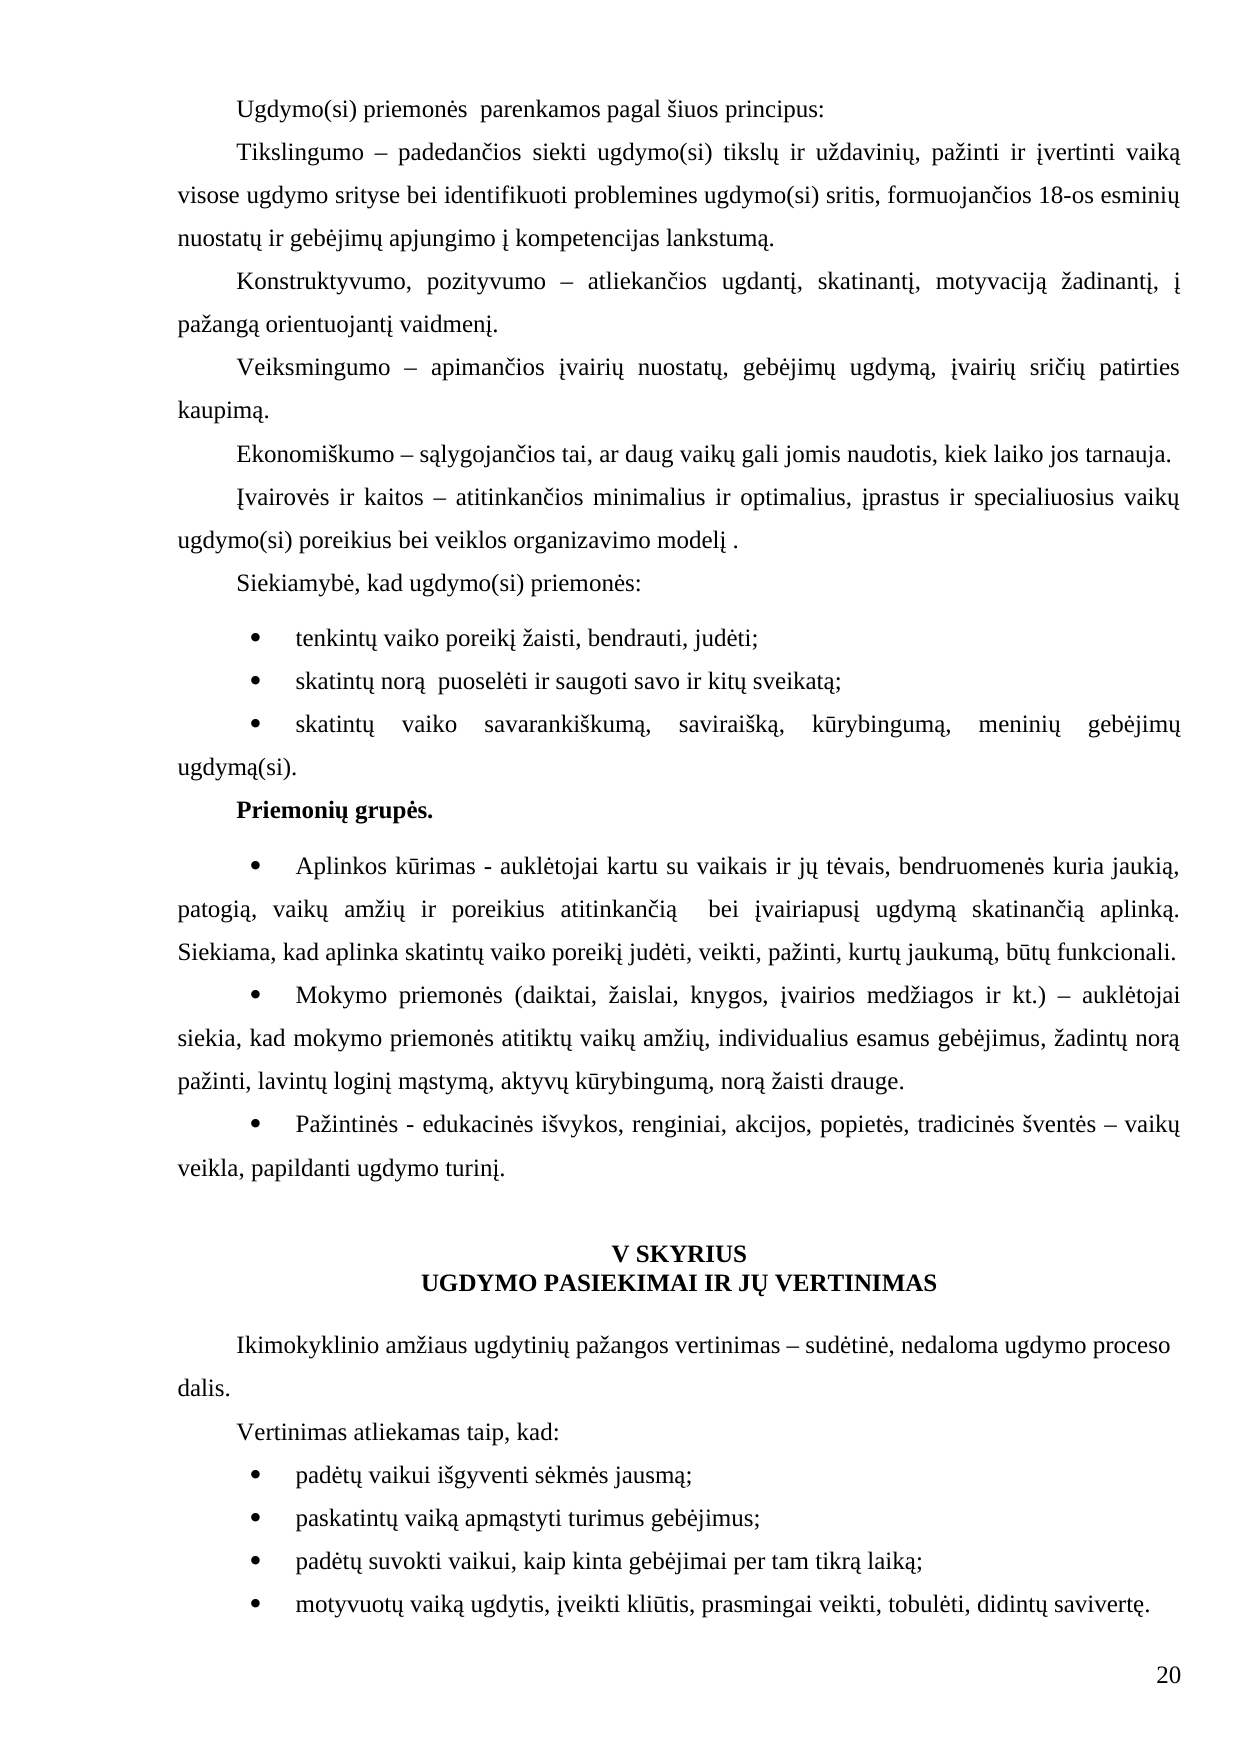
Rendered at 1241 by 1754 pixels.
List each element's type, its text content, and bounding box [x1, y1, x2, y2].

text  Pažintinės - edukacinės išvykos, renginiai, akcijos, popietės, tradicinės šventės – vaikų veikla, papildanti ugdymo turinį. [177, 1109, 1181, 1181]
text  padėtų suvokti vaikui, kaip kinta gebėjimai per tam tikrą laiką; [251, 1546, 1181, 1575]
text V SKYRIUS [177, 1239, 1181, 1268]
text  paskatintų vaiką apmąstyti turimus gebėjimus; [251, 1503, 1181, 1532]
text  padėtų vaikui išgyventi sėkmės jausmą; [251, 1460, 1181, 1488]
text  Mokymo priemonės (daiktai, žaislai, knygos, įvairios medžiagos ir kt.) – auklėtojai siekia, kad mokymo priemonės atitiktų vaikų amžių, individualius esamus gebėjimus, žadintų norą pažinti, lavintų loginį mąstymą, aktyvų kūrybingumą, norą žaisti drauge. [177, 980, 1181, 1095]
text Konstruktyvumo, pozityvumo – atliekančios ugdantį, skatinantį, motyvaciją žadinantį, į pažangą orientuojantį vaidmenį. [177, 266, 1181, 338]
text  skatintų norą puoselėti ir saugoti savo ir kitų sveikatą; [251, 666, 1181, 695]
text Įvairovės ir kaitos – atitinkančios minimalius ir optimalius, įprastus ir specialiuosius vaikų ugdymo(si) poreikius bei veiklos organizavimo modelį . [177, 482, 1181, 554]
text Ugdymo(si) priemonės parenkamos pagal šiuos principus: [177, 94, 1181, 122]
text Tikslingumo – padedančios siekti ugdymo(si) tikslų ir uždavinių, pažinti ir įvertinti vaiką visose ugdymo srityse bei identifikuoti problemines ugdymo(si) sritis, formuojančios 18-os esminių nuostatų ir gebėjimų apjungimo į kompetencijas lankstumą. [177, 137, 1181, 252]
text  Aplinkos kūrimas - auklėtojai kartu su vaikais ir jų tėvais, bendruomenės kuria jaukią, patogią, vaikų amžių ir poreikius atitinkančią bei įvairiapusį ugdymą skatinančią aplinką. Siekiama, kad aplinka skatintų vaiko poreikį judėti, veikti, pažinti, kurtų jaukumą, būtų funkcionali. [177, 851, 1181, 966]
text  skatintų vaiko savarankiškumą, saviraišką, kūrybingumą, meninių gebėjimų ugdymą(si). [177, 709, 1181, 781]
text Veiksmingumo – apimančios įvairių nuostatų, gebėjimų ugdymą, įvairių sričių patirties kaupimą. [177, 352, 1181, 424]
text  motyvuotų vaiką ugdytis, įveikti kliūtis, prasmingai veikti, tobulėti, didintų savivertę. [251, 1589, 1181, 1618]
text Vertinimas atliekamas taip, kad: [177, 1417, 1181, 1445]
text Siekiamybė, kad ugdymo(si) priemonės: [177, 568, 1181, 597]
text Ikimokyklinio amžiaus ugdytinių pažangos vertinimas – sudėtinė, nedaloma ugdymo proceso dalis. [177, 1330, 1181, 1402]
text UGDYMO PASIEKIMAI IR JŲ VERTINIMAS [177, 1268, 1181, 1296]
text Priemonių grupės. [177, 796, 1181, 824]
text Ekonomiškumo – sąlygojančios tai, ar daug vaikų gali jomis naudotis, kiek laiko jos tarnauja. [177, 439, 1181, 467]
text  tenkintų vaiko poreikį žaisti, bendrauti, judėti; [251, 623, 1181, 652]
